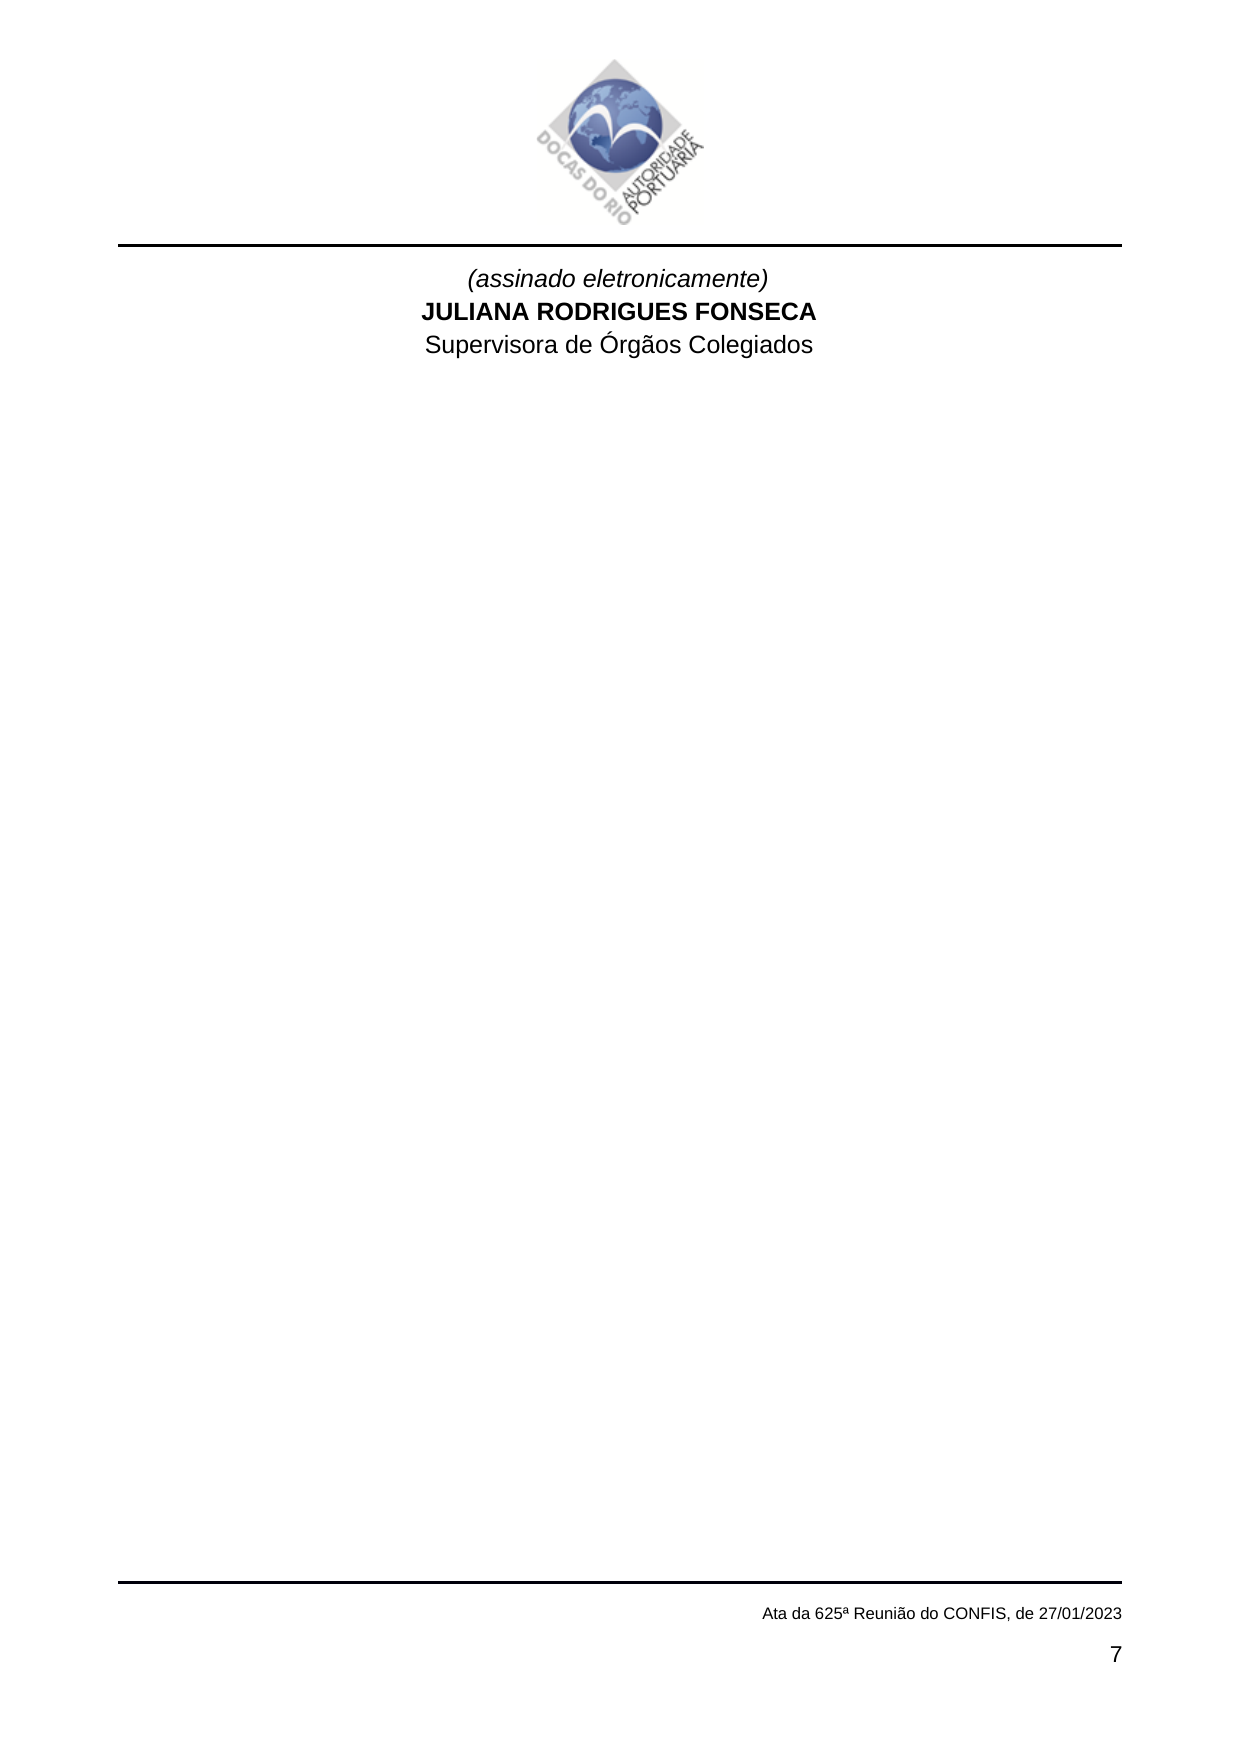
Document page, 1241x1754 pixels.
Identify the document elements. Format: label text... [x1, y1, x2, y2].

text (assinado eletronicamente) [118, 263, 1120, 292]
text JULIANA RODRIGUES FONSECA [118, 297, 1120, 325]
text Supervisora de Órgãos Colegiados [118, 329, 1120, 358]
